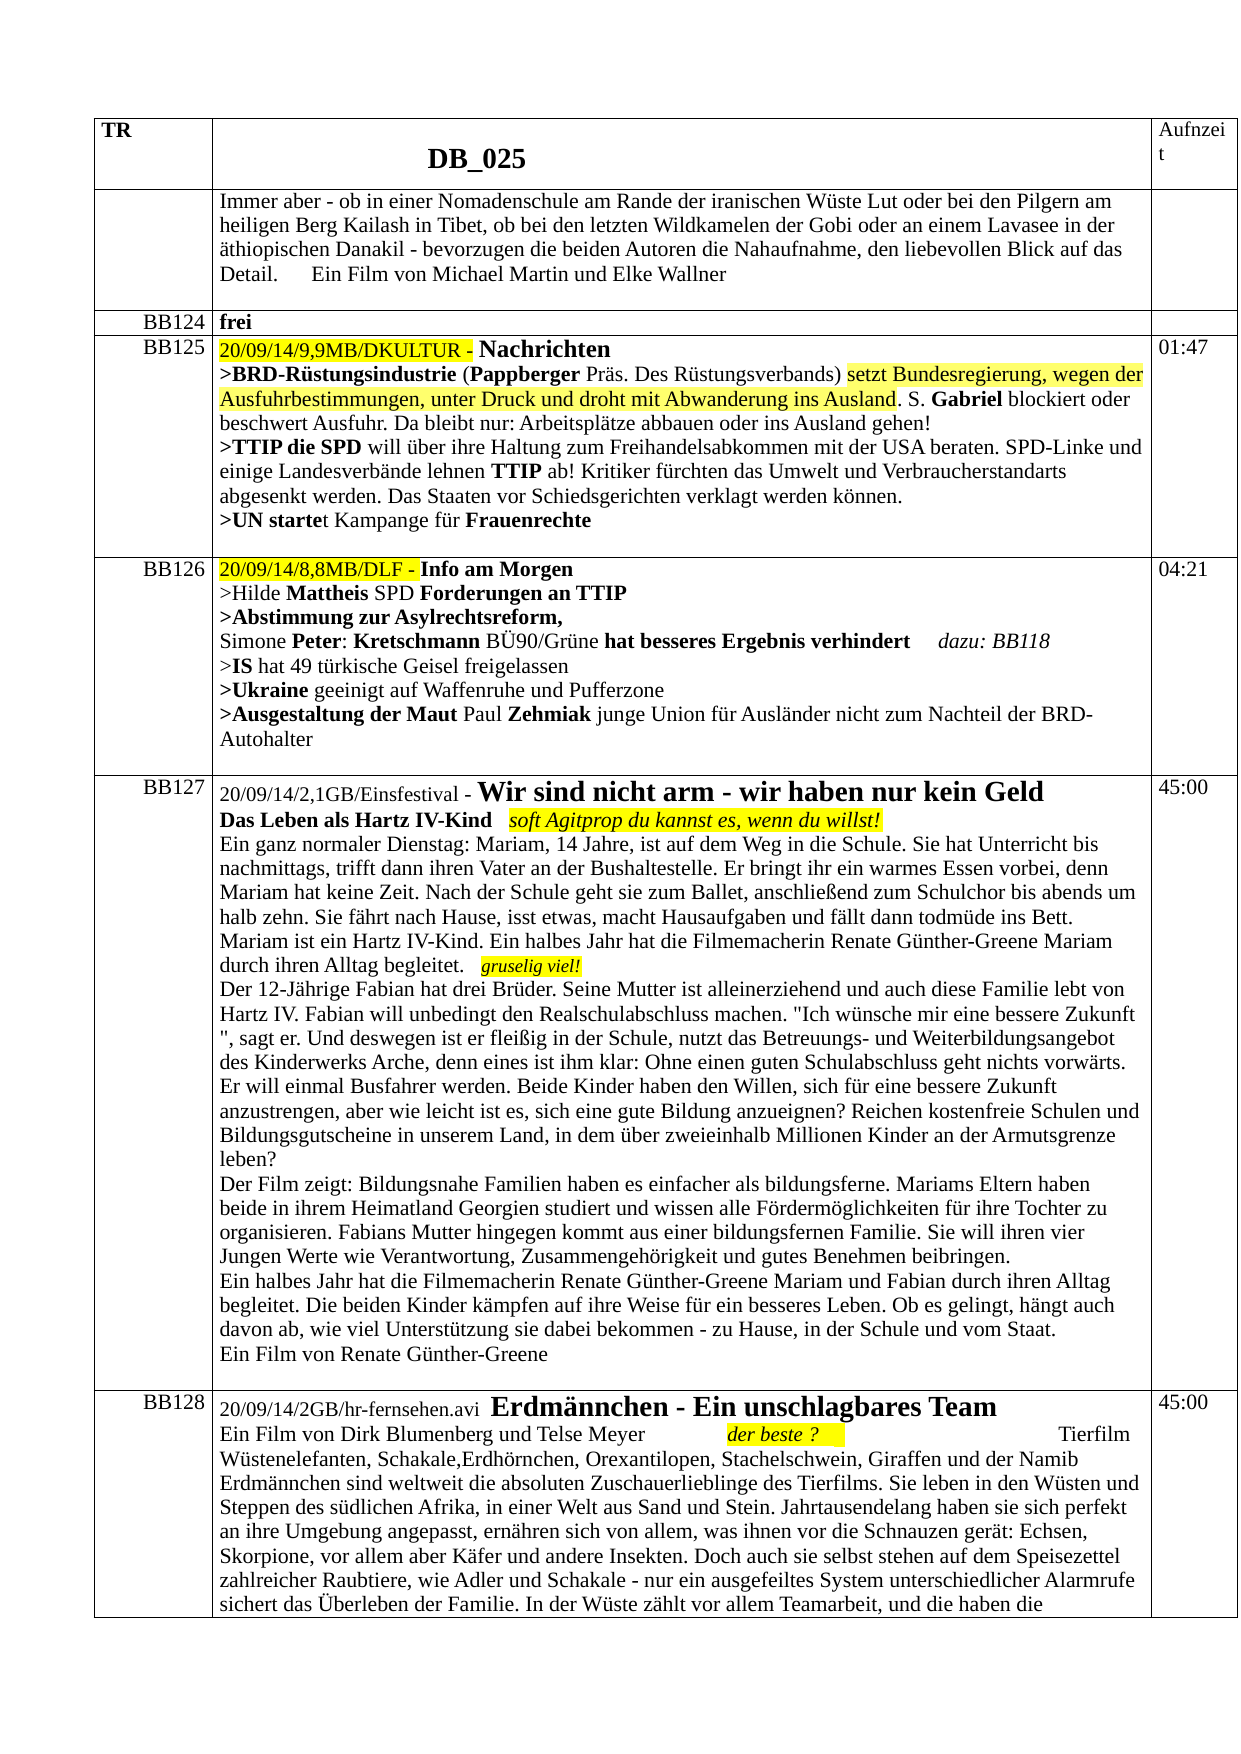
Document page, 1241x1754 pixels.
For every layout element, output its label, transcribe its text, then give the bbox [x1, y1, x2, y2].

table_cell frei [213, 311, 1151, 334]
table_header TR [95, 119, 212, 189]
table_cell [1152, 190, 1237, 310]
table_cell 20/09/14/2GB/hr-fernsehen.avi Erdmännchen - Ein unschlagbares Team Ein Film von Dirk Blumenberg und Telse Meyer der beste ? Tierfilm Wüstenelefanten, Schakale,Erdhörnchen, Orexantilopen, Stachelschwein, Giraffen und der Namib Erdmännchen sind weltweit die absoluten Zuschauerlieblinge des Tierfilms. Sie leben in den Wüsten und Steppen des südlichen Afrika, in einer Welt aus Sand und Stein. Jahrtausendelang haben sie sich perfekt an ihre Umgebung angepasst, ernähren sich von allem, was ihnen vor die Schnauzen gerät: Echsen, Skorpione, vor allem aber Käfer und andere Insekten. Doch auch sie selbst stehen auf dem Speisezettel zahlreicher Raubtiere, wie Adler und Schakale - nur ein ausgefeiltes System unterschiedlicher Alarmrufe sichert das Überleben der Familie. In der Wüste zählt vor allem Teamarbeit, und die haben die [213, 1391, 1151, 1617]
table_cell [1152, 311, 1237, 334]
table_cell BB125 [95, 336, 212, 557]
table_cell 04:21 [1152, 558, 1237, 775]
table_cell 20/09/14/2,1GB/Einsfestival - Wir sind nicht arm - wir haben nur kein Geld Das Leben als Hartz IV-Kind soft Agitprop du kannst es, wenn du willst! Ein ganz normaler Dienstag: Mariam, 14 Jahre, ist auf dem Weg in die Schule. Sie hat Unterricht bis nachmittags, trifft dann ihren Vater an der Bushaltestelle. Er bringt ihr ein warmes Essen vorbei, denn Mariam hat keine Zeit. Nach der Schule geht sie zum Ballet, anschließend zum Schulchor bis abends um halb zehn. Sie fährt nach Hause, isst etwas, macht Hausaufgaben und fällt dann todmüde ins Bett. Mariam ist ein Hartz IV-Kind. Ein halbes Jahr hat die Filmemacherin Renate Günther-Greene Mariam durch ihren Alltag begleitet. gruselig viel! Der 12-Jährige Fabian hat drei Brüder. Seine Mutter ist alleinerziehend und auch diese Familie lebt von Hartz IV. Fabian will unbedingt den Realschulabschluss machen. "Ich wünsche mir eine bessere Zukunft ", sagt er. Und deswegen ist er fleißig in der Schule, nutzt das Betreuungs- und Weiterbildungsangebot des Kinderwerks Arche, denn eines ist ihm klar: Ohne einen guten Schulabschluss geht nichts vorwärts. Er will einmal Busfahrer werden. Beide Kinder haben den Willen, sich für eine bessere Zukunft anzustrengen, aber wie leicht ist es, sich eine gute Bildung anzueignen? Reichen kostenfreie Schulen und Bildungsgutscheine in unserem Land, in dem über zweieinhalb Millionen Kinder an der Armutsgrenze leben? Der Film zeigt: Bildungsnahe Familien haben es einfacher als bildungsferne. Mariams Eltern haben beide in ihrem Heimatland Georgien studiert und wissen alle Fördermöglichkeiten für ihre Tochter zu organisieren. Fabians Mutter hingegen kommt aus einer bildungsfernen Familie. Sie will ihren vier Jungen Werte wie Verantwortung, Zusammengehörigkeit und gutes Benehmen beibringen. Ein halbes Jahr hat die Filmemacherin Renate Günther-Greene Mariam und Fabian durch ihren Alltag begleitet. Die beiden Kinder kämpfen auf ihre Weise für ein besseres Leben. Ob es gelingt, hängt auch davon ab, wie viel Unterstützung sie dabei bekommen - zu Hause, in der Schule und vom Staat. Ein Film von Renate Günther-Greene [213, 776, 1151, 1390]
table_cell 01:47 [1152, 336, 1237, 557]
table_cell BB126 [95, 558, 212, 775]
table_header Aufnzeit [1152, 119, 1237, 189]
table_cell BB127 [95, 776, 212, 1390]
table_cell BB128 [95, 1391, 212, 1617]
table_cell Immer aber - ob in einer Nomadenschule am Rande der iranischen Wüste Lut oder bei den Pilgern am heiligen Berg Kailash in Tibet, ob bei den letzten Wildkamelen der Gobi oder an einem Lavasee in der äthiopischen Danakil - bevorzugen die beiden Autoren die Nahaufnahme, den liebevollen Blick auf das Detail. Ein Film von Michael Martin und Elke Wallner [213, 190, 1151, 310]
table_cell [95, 190, 212, 310]
table_cell BB124 [95, 311, 212, 334]
table_header DB_025 [213, 119, 1151, 189]
table_cell 20/09/14/9,9MB/DKULTUR - Nachrichten >BRD-Rüstungsindustrie (Pappberger Präs. Des Rüstungsverbands) setzt Bundesregierung, wegen der Ausfuhrbestimmungen, unter Druck und droht mit Abwanderung ins Ausland. S. Gabriel blockiert oder beschwert Ausfuhr. Da bleibt nur: Arbeitsplätze abbauen oder ins Ausland gehen! >TTIP die SPD will über ihre Haltung zum Freihandelsabkommen mit der USA beraten. SPD-Linke und einige Landesverbände lehnen TTIP ab! Kritiker fürchten das Umwelt und Verbraucherstandarts abgesenkt werden. Das Staaten vor Schiedsgerichten verklagt werden können. >UN startet Kampange für Frauenrechte [213, 336, 1151, 557]
table_cell 45:00 [1152, 776, 1237, 1390]
table_cell 45:00 [1152, 1391, 1237, 1617]
table_cell 20/09/14/8,8MB/DLF - Info am Morgen >Hilde Mattheis SPD Forderungen an TTIP >Abstimmung zur Asylrechtsreform, Simone Peter: Kretschmann BÜ90/Grüne hat besseres Ergebnis verhindert dazu: BB118 >IS hat 49 türkische Geisel freigelassen >Ukraine geeinigt auf Waffenruhe und Pufferzone >Ausgestaltung der Maut Paul Zehmiak junge Union für Ausländer nicht zum Nachteil der BRD-Autohalter [213, 558, 1151, 775]
